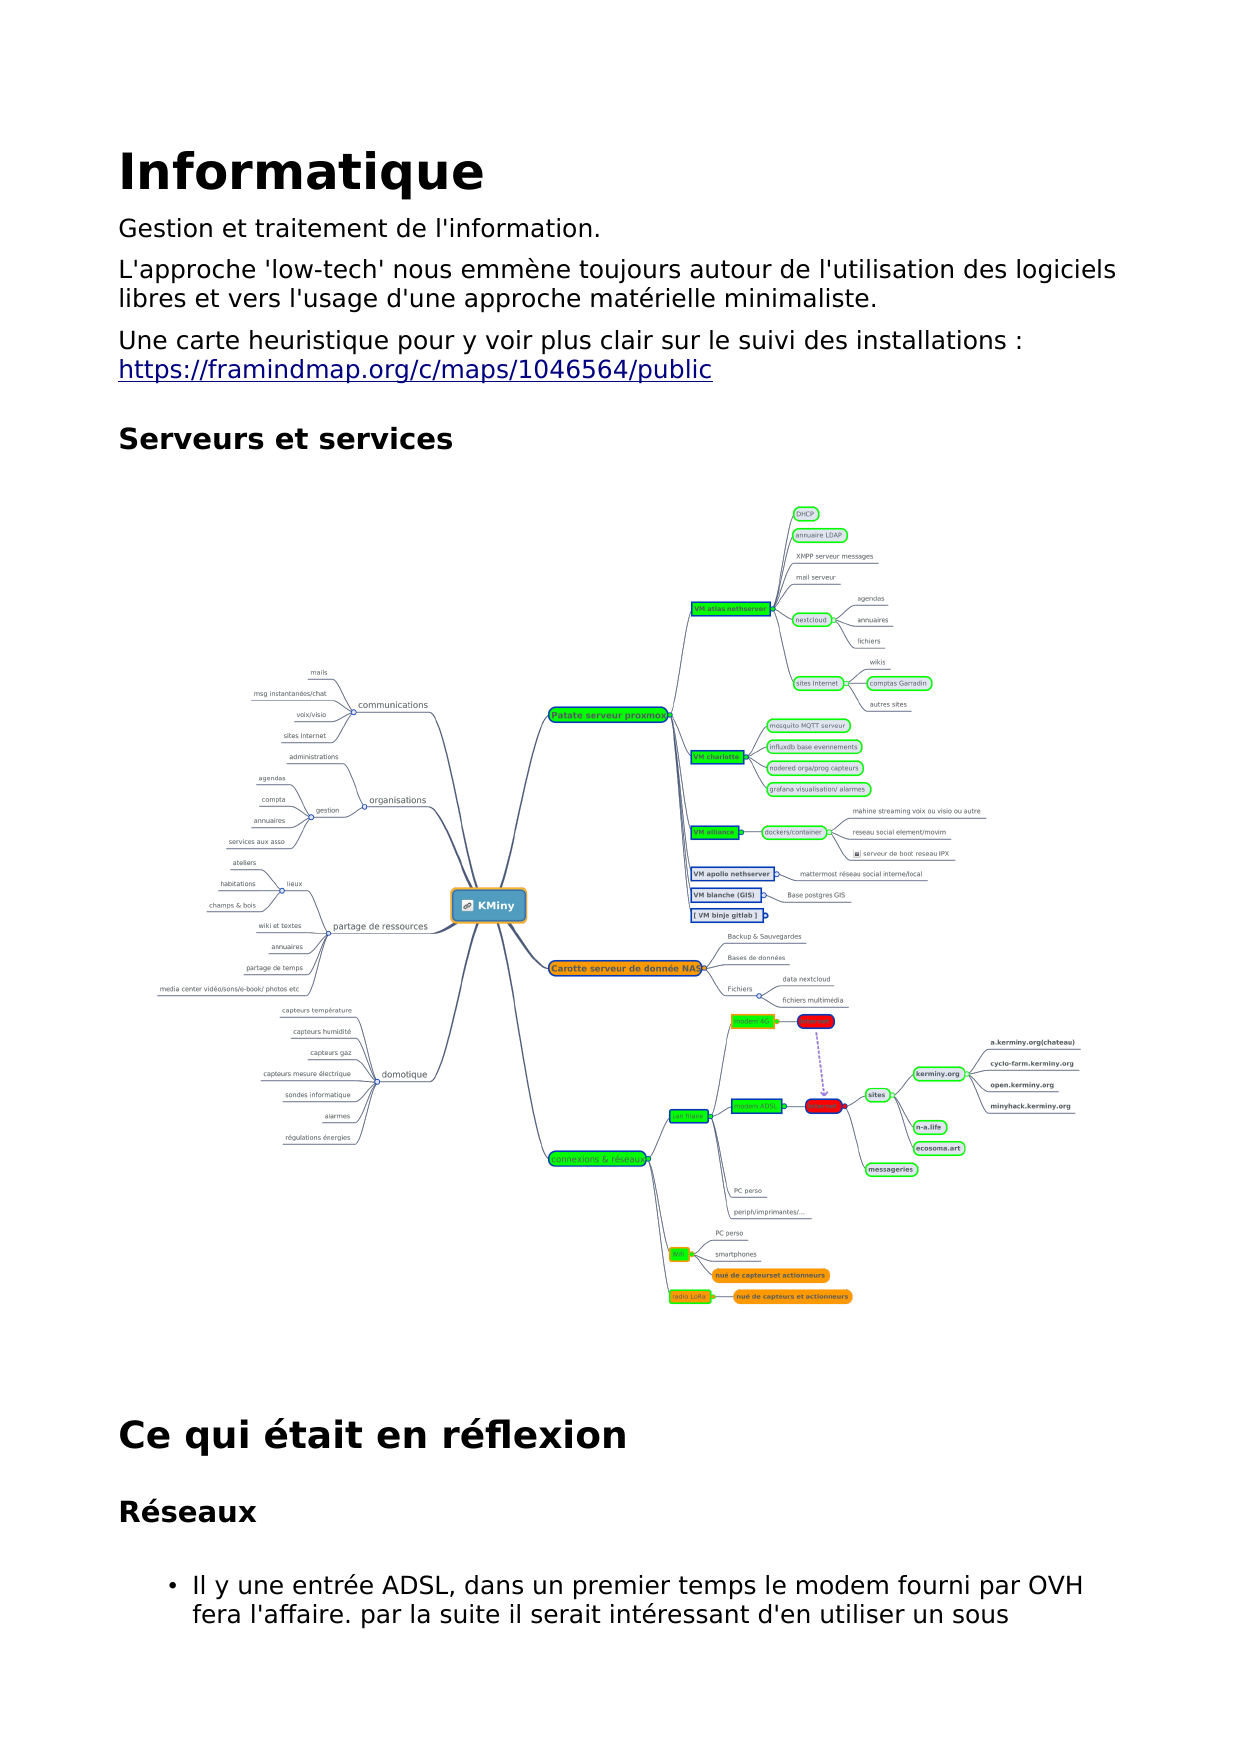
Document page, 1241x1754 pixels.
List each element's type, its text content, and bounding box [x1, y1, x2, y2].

subtitle Réseaux [118, 1495, 1122, 1529]
list Il y une entrée ADSL, dans un premier temps le modem fourni par OVH fera l'affaire. par la suite il serait intéressant d'en utiliser un sous [177, 1571, 1122, 1629]
picture [118, 468, 1123, 1347]
subtitle Serveurs et services [118, 422, 1122, 456]
subtitle Ce qui était en réflexion [118, 1414, 1122, 1457]
text L'approche 'low-tech' nous emmène toujours autour de l'utilisation des logiciels libres et vers l'usage d'une approche matérielle minimaliste. [118, 256, 1122, 314]
subtitle Informatique [118, 143, 1122, 201]
text Gestion et traitement de l'information. [118, 214, 1122, 243]
text Une carte heuristique pour y voir plus clair sur le suivi des installations : https://framindmap.org/c/maps/1046564/public [118, 326, 1122, 385]
